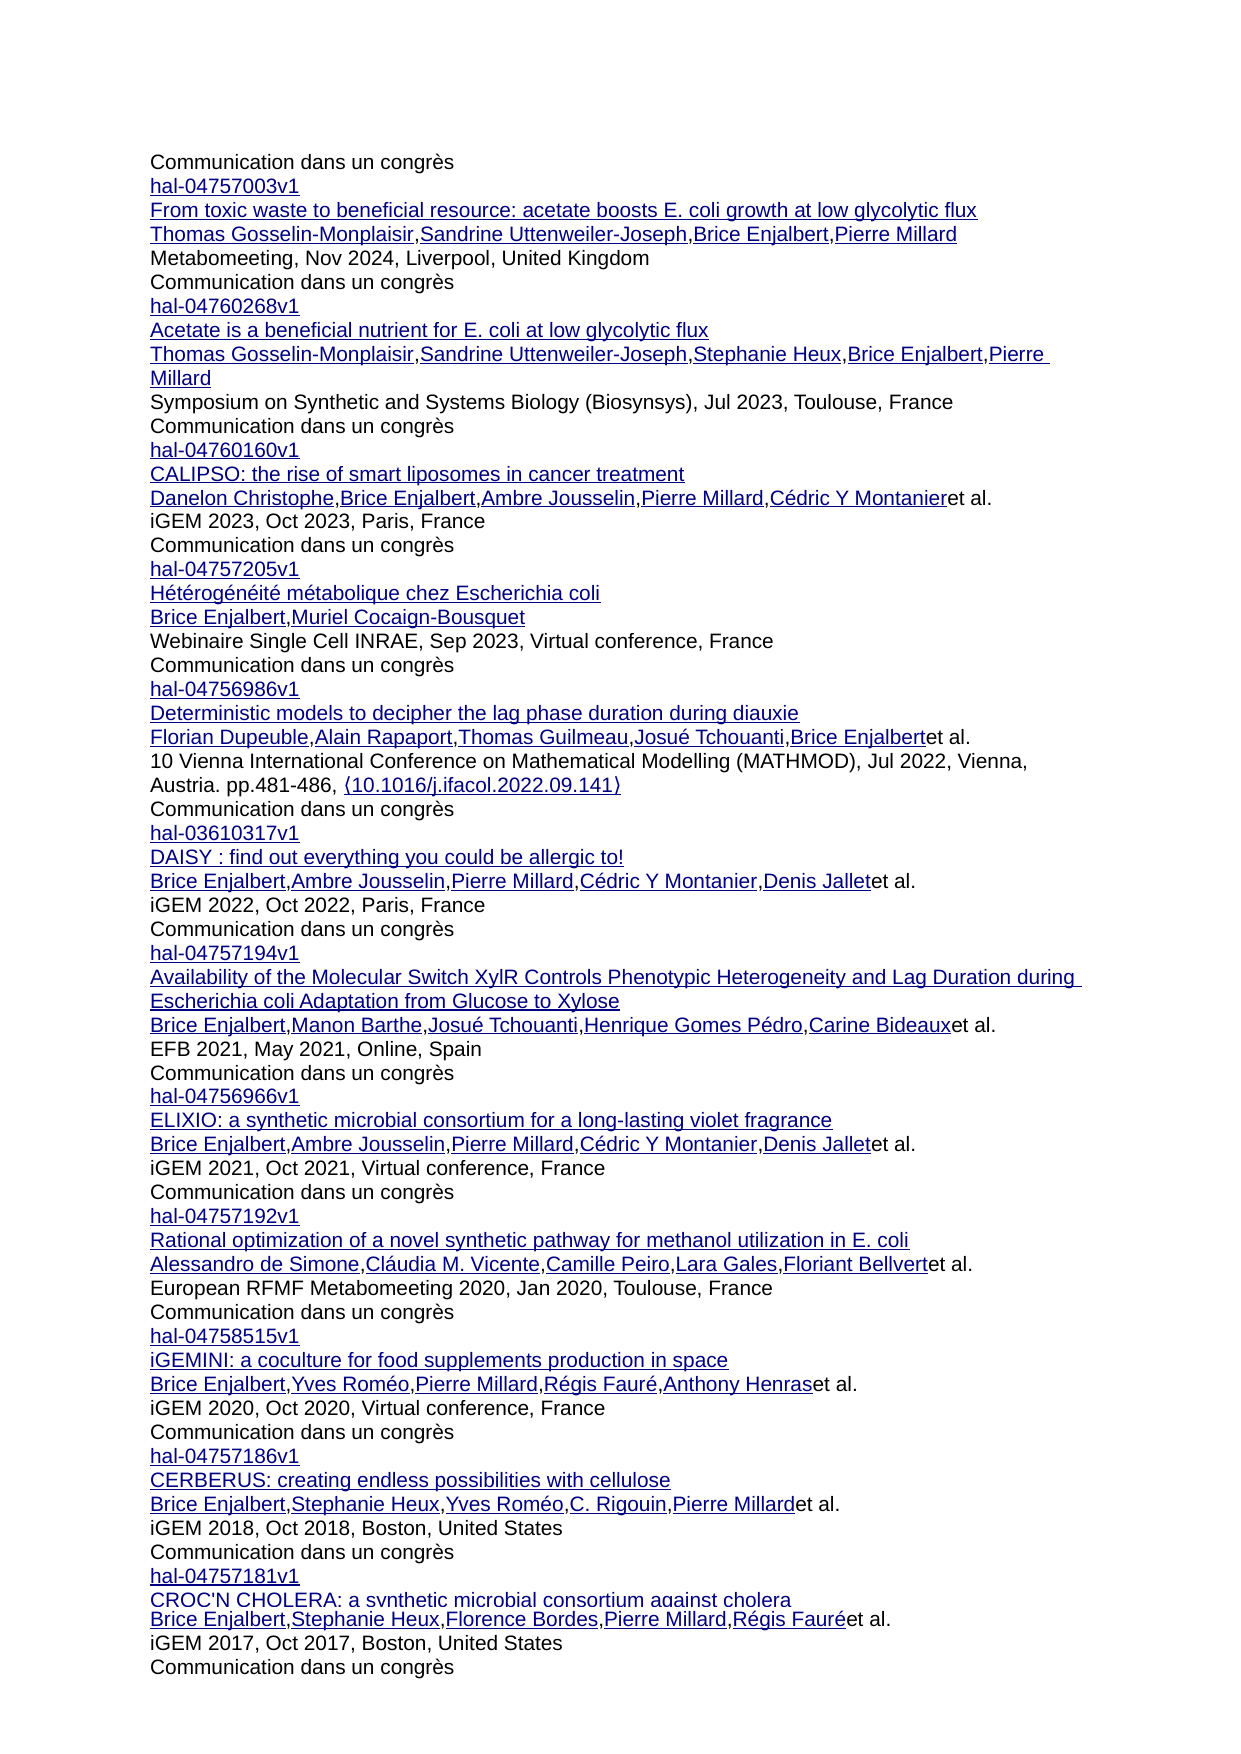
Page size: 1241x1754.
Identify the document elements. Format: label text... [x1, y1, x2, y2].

table_cell Acetate is a beneficial nutrient for E. coli at low glycolytic flux Thomas Gosselin-Monplaisir,Sandrine Uttenweiler-Joseph,Stephanie Heux,Brice Enjalbert,Pierre Millard Symposium on Synthetic and Systems Biology (Biosynsys), Jul 2023, Toulouse, France Communication dans un congrès hal-04760160v1 [150, 318, 1090, 461]
table_cell Availability of the Molecular Switch XylR Controls Phenotypic Heterogeneity and Lag Duration during Escherichia coli Adaptation from Glucose to Xylose Brice Enjalbert,Manon Barthe,Josué Tchouanti,Henrique Gomes Pédro,Carine Bideauxet al. EFB 2021, May 2021, Online, Spain Communication dans un congrès hal-04756966v1 [150, 965, 1090, 1108]
table_cell ELIXIO: a synthetic microbial consortium for a long-lasting violet fragrance Brice Enjalbert,Ambre Jousselin,Pierre Millard,Cédric Y Montanier,Denis Jalletet al. iGEM 2021, Oct 2021, Virtual conference, France Communication dans un congrès hal-04757192v1 [150, 1108, 1090, 1228]
table_cell Communication dans un congrès hal-04757003v1 [150, 150, 1090, 198]
table_cell From toxic waste to beneficial resource: acetate boosts E. coli growth at low glycolytic flux Thomas Gosselin-Monplaisir,Sandrine Uttenweiler-Joseph,Brice Enjalbert,Pierre Millard Metabomeeting, Nov 2024, Liverpool, United Kingdom Communication dans un congrès hal-04760268v1 [150, 198, 1090, 318]
table_cell Deterministic models to decipher the lag phase duration during diauxie Florian Dupeuble,Alain Rapaport,Thomas Guilmeau,Josué Tchouanti,Brice Enjalbertet al. 10 Vienna International Conference on Mathematical Modelling (MATHMOD), Jul 2022, Vienna, Austria. pp.481-486, ⟨10.1016/j.ifacol.2022.09.141⟩ Communication dans un congrès hal-03610317v1 [150, 701, 1090, 845]
table_cell CROC'N CHOLERA: a synthetic microbial consortium against cholera Brice Enjalbert,Stephanie Heux,Florence Bordes,Pierre Millard,Régis Fauréet al. iGEM 2017, Oct 2017, Boston, United States Communication dans un congrès [150, 1588, 1090, 1679]
table_cell iGEMINI: a coculture for food supplements production in space Brice Enjalbert,Yves Roméo,Pierre Millard,Régis Fauré,Anthony Henraset al. iGEM 2020, Oct 2020, Virtual conference, France Communication dans un congrès hal-04757186v1 [150, 1348, 1090, 1468]
table_cell DAISY : find out everything you could be allergic to! Brice Enjalbert,Ambre Jousselin,Pierre Millard,Cédric Y Montanier,Denis Jalletet al. iGEM 2022, Oct 2022, Paris, France Communication dans un congrès hal-04757194v1 [150, 845, 1090, 964]
table_cell CERBERUS: creating endless possibilities with cellulose Brice Enjalbert,Stephanie Heux,Yves Roméo,C. Rigouin,Pierre Millardet al. iGEM 2018, Oct 2018, Boston, United States Communication dans un congrès hal-04757181v1 [150, 1468, 1090, 1587]
table_cell Rational optimization of a novel synthetic pathway for methanol utilization in E. coli Alessandro de Simone,Cláudia M. Vicente,Camille Peiro,Lara Gales,Floriant Bellvertet al. European RFMF Metabomeeting 2020, Jan 2020, Toulouse, France Communication dans un congrès hal-04758515v1 [150, 1228, 1090, 1348]
table_cell Hétérogénéité métabolique chez Escherichia coli Brice Enjalbert,Muriel Cocaign-Bousquet Webinaire Single Cell INRAE, Sep 2023, Virtual conference, France Communication dans un congrès hal-04756986v1 [150, 581, 1090, 701]
table_cell CALIPSO: the rise of smart liposomes in cancer treatment Danelon Christophe,Brice Enjalbert,Ambre Jousselin,Pierre Millard,Cédric Y Montanieret al. iGEM 2023, Oct 2023, Paris, France Communication dans un congrès hal-04757205v1 [150, 461, 1090, 581]
